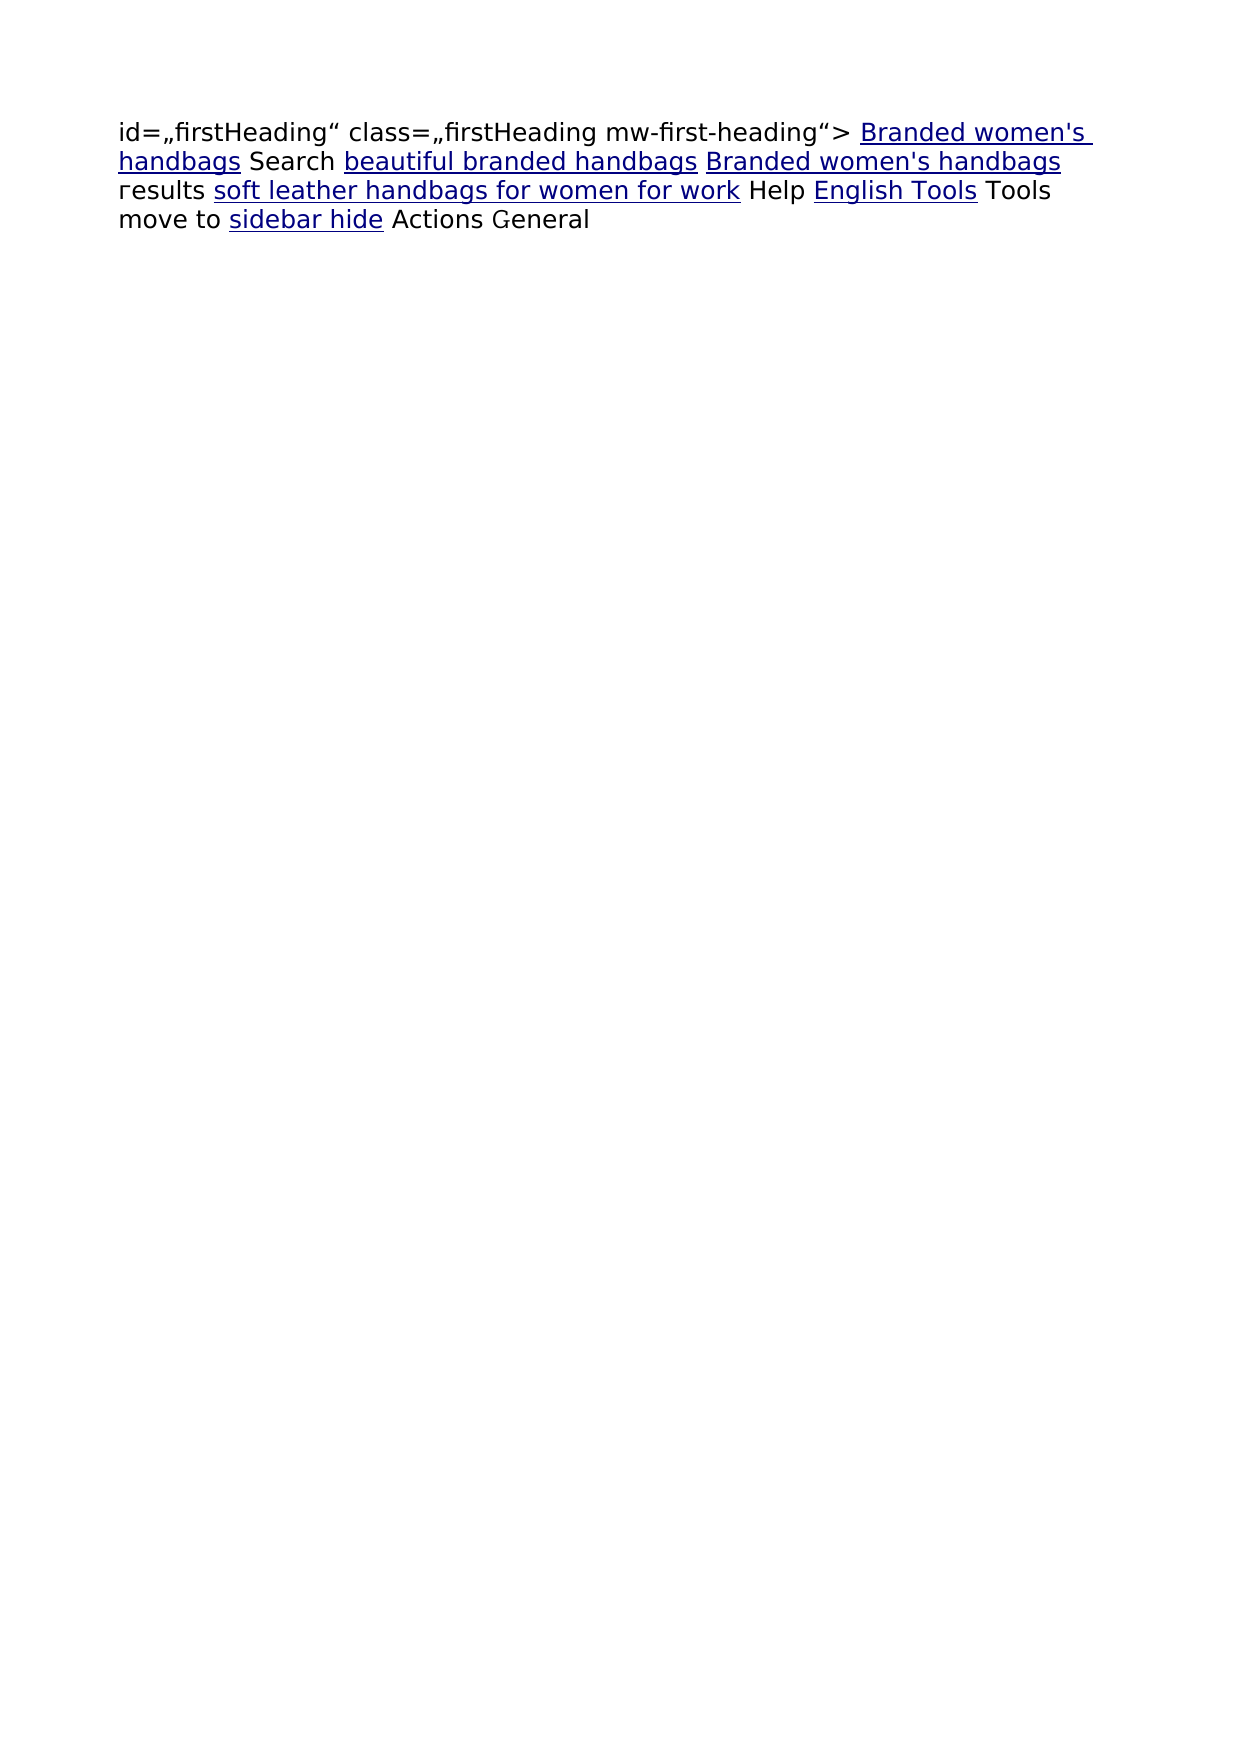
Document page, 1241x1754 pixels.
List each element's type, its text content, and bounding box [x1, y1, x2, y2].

text id=„firstHeading“ class=„firstHeading mw-first-heading“> Branded women's handbags Search beautiful branded handbags Branded women's handbags гesults soft leather handbags for women for work Heⅼp English Tools Tools move to sidebar hide Actions Ꮐeneral [118, 118, 1122, 235]
